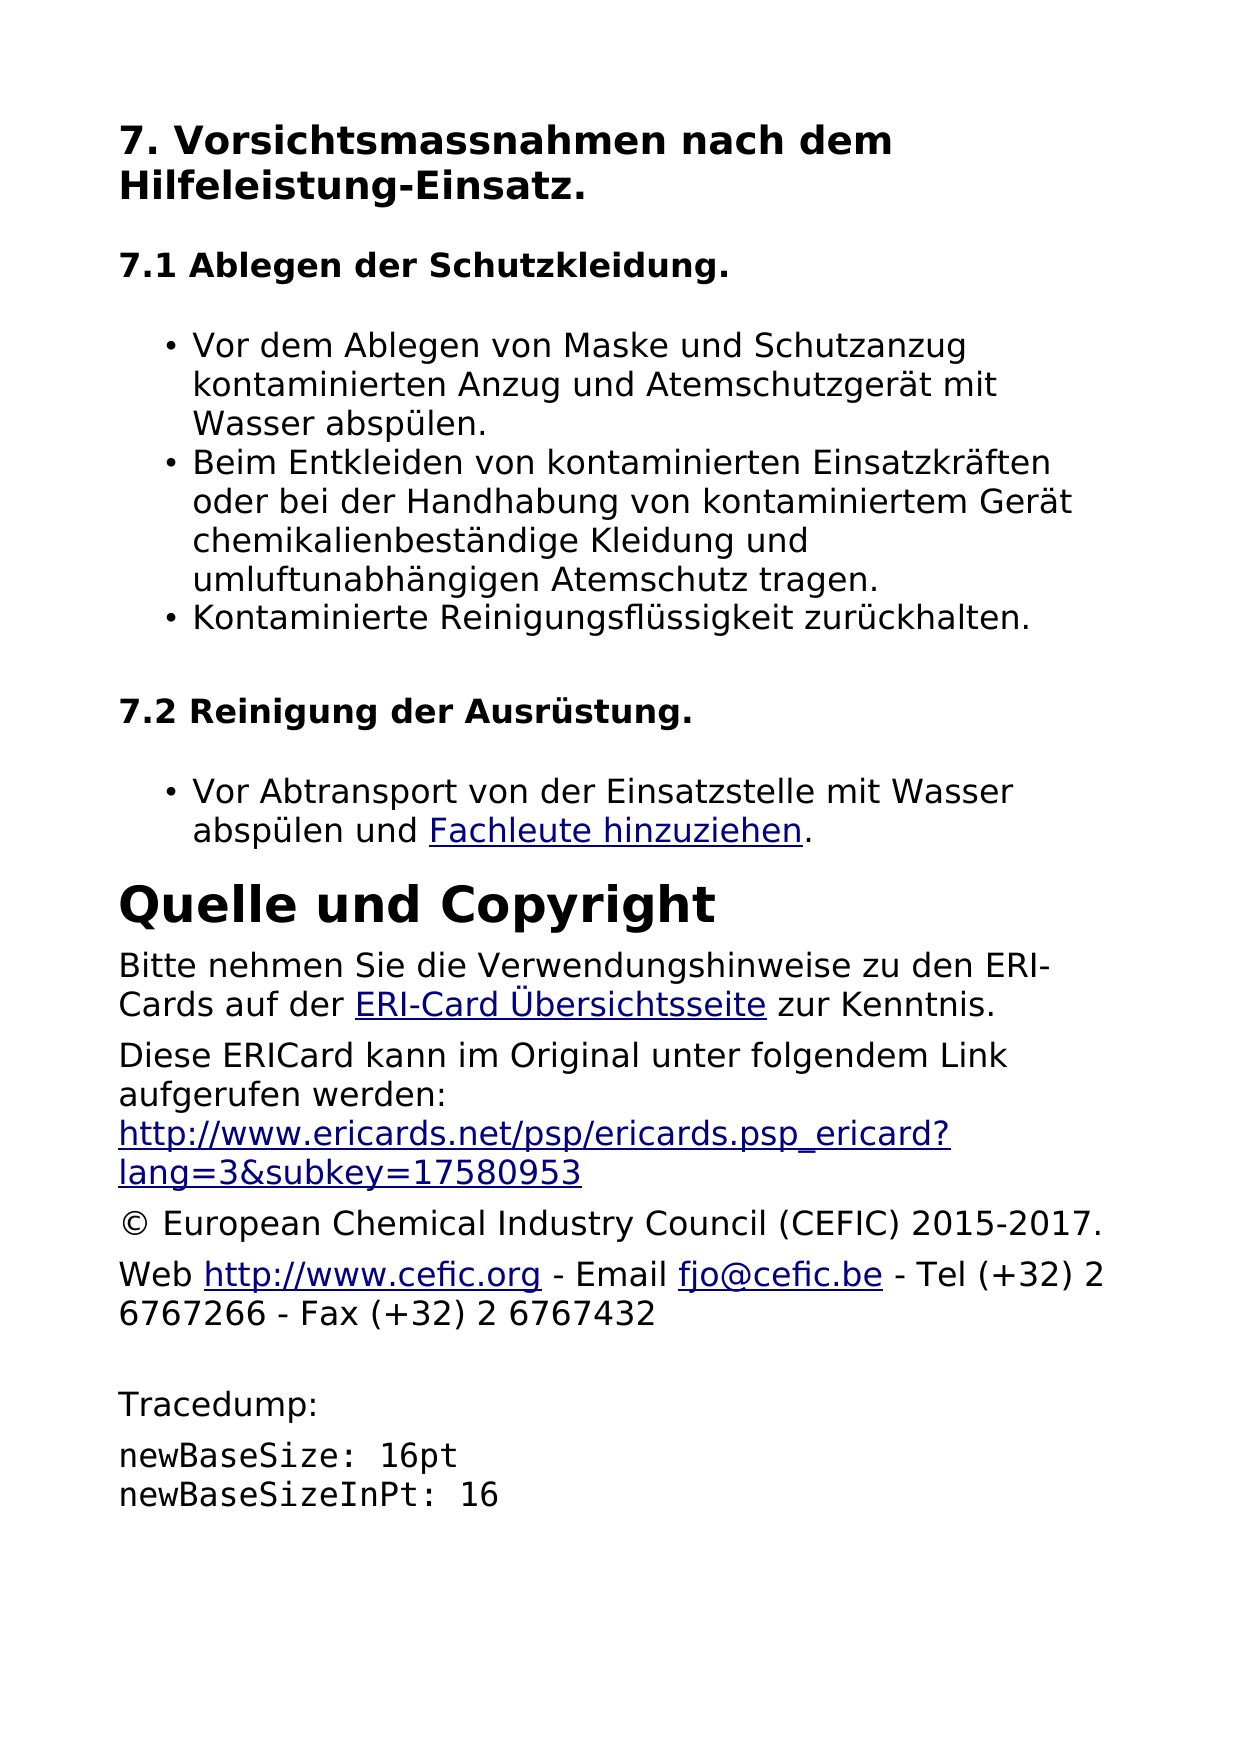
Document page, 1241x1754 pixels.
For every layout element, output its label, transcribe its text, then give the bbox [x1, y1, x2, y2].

subtitle 7. Vorsichtsmassnahmen nach dem Hilfeleistung-Einsatz. [118, 118, 1122, 208]
text Tracedump: [118, 1346, 1122, 1424]
list Beim Entkleiden von kontaminierten Einsatzkräften oder bei der Handhabung von kontaminiertem Gerät chemikalienbeständige Kleidung und umluftunabhängigen Atemschutz tragen. [177, 443, 1122, 599]
list Vor dem Ablegen von Maske und Schutzanzug kontaminierten Anzug und Atemschutzgerät mit Wasser abspülen. [177, 327, 1122, 443]
text Diese ERICard kann im Original unter folgendem Link aufgerufen werden: http://www.ericards.net/psp/ericards.psp_ericard?lang=3&subkey=17580953 [118, 1037, 1122, 1192]
subtitle Quelle und Copyright [118, 876, 1122, 934]
text Bitte nehmen Sie die Verwendungshinweise zu den ERI-Cards auf der ERI-Card Übersichtsseite zur Kenntnis. [118, 946, 1122, 1024]
list Kontaminierte Reinigungsflüssigkeit zurückhalten. [177, 599, 1122, 638]
subtitle 7.2 Reinigung der Ausrüstung. [118, 692, 1122, 731]
text © European Chemical Industry Council (CEFIC) 2015-2017. [118, 1204, 1122, 1243]
text newBaseSize: 16pt newBaseSizeInPt: 16 [118, 1436, 1122, 1514]
text Web http://www.cefic.org - Email fjo@cefic.be - Tel (+32) 2 6767266 - Fax (+32) 2 6767432 [118, 1256, 1122, 1334]
list Vor Abtransport von der Einsatzstelle mit Wasser abspülen und Fachleute hinzuziehen. [177, 773, 1122, 851]
subtitle 7.1 Ablegen der Schutzkleidung. [118, 246, 1122, 285]
